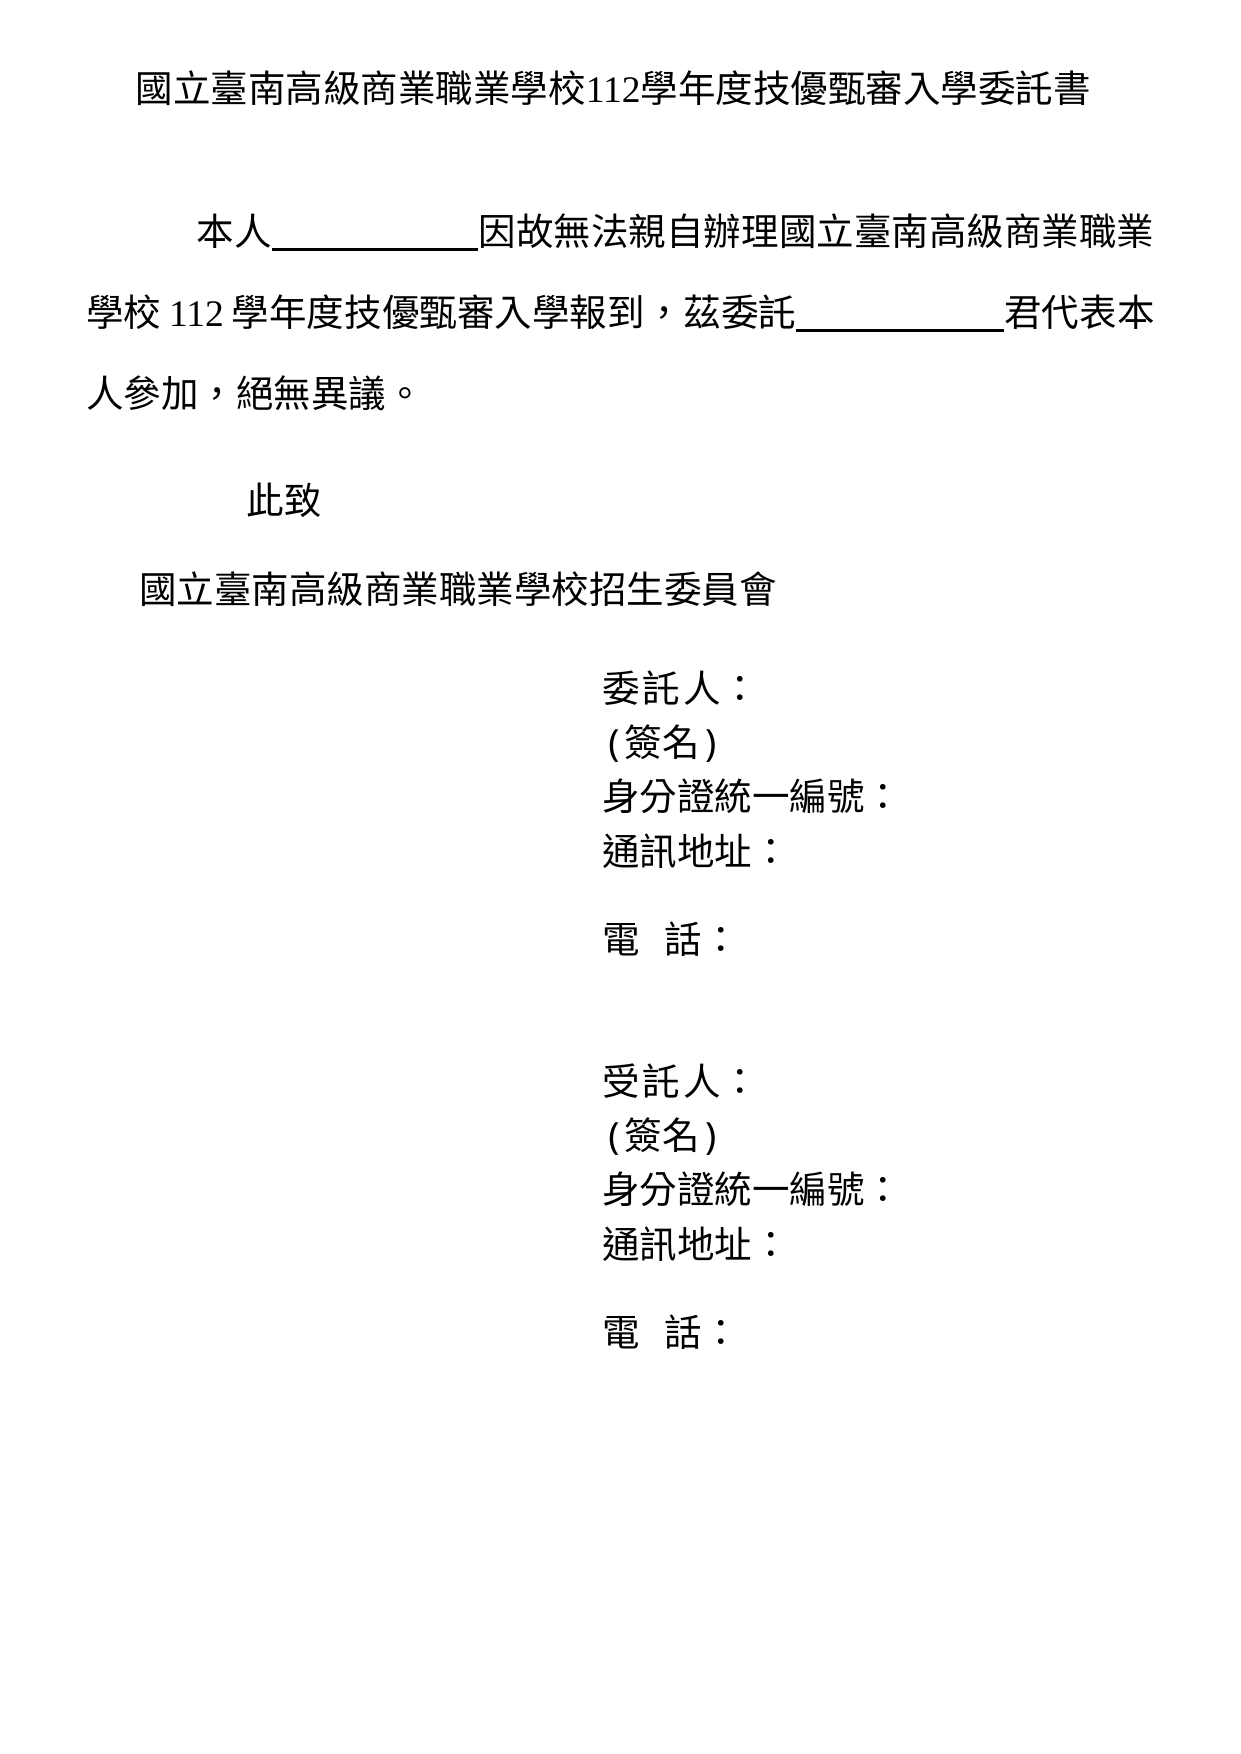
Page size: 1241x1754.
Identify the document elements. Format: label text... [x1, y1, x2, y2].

text 受託人： (簽名) [602, 1052, 1155, 1161]
text 身分證統一編號： [602, 1161, 1155, 1215]
text 國立臺南高級商業職業學校112學年度技優甄審入學委託書 [71, 59, 1155, 113]
text 國立臺南高級商業職業學校招生委員會 [71, 560, 1155, 615]
text 電話： [602, 1303, 1155, 1357]
text 身分證統一編號： [602, 767, 1155, 822]
text 通訊地址： [602, 822, 1155, 876]
text 通訊地址： [602, 1215, 1155, 1269]
text 本人 因故無法親自辦理國立臺南高級商業職業學校112學年度技優甄審入學報到，茲委託 君代表本人參加，絕無異議。 [86, 201, 1155, 418]
text 此致 [246, 471, 1155, 525]
text 電話： [602, 910, 1155, 964]
text 委託人： (簽名) [602, 659, 1155, 767]
